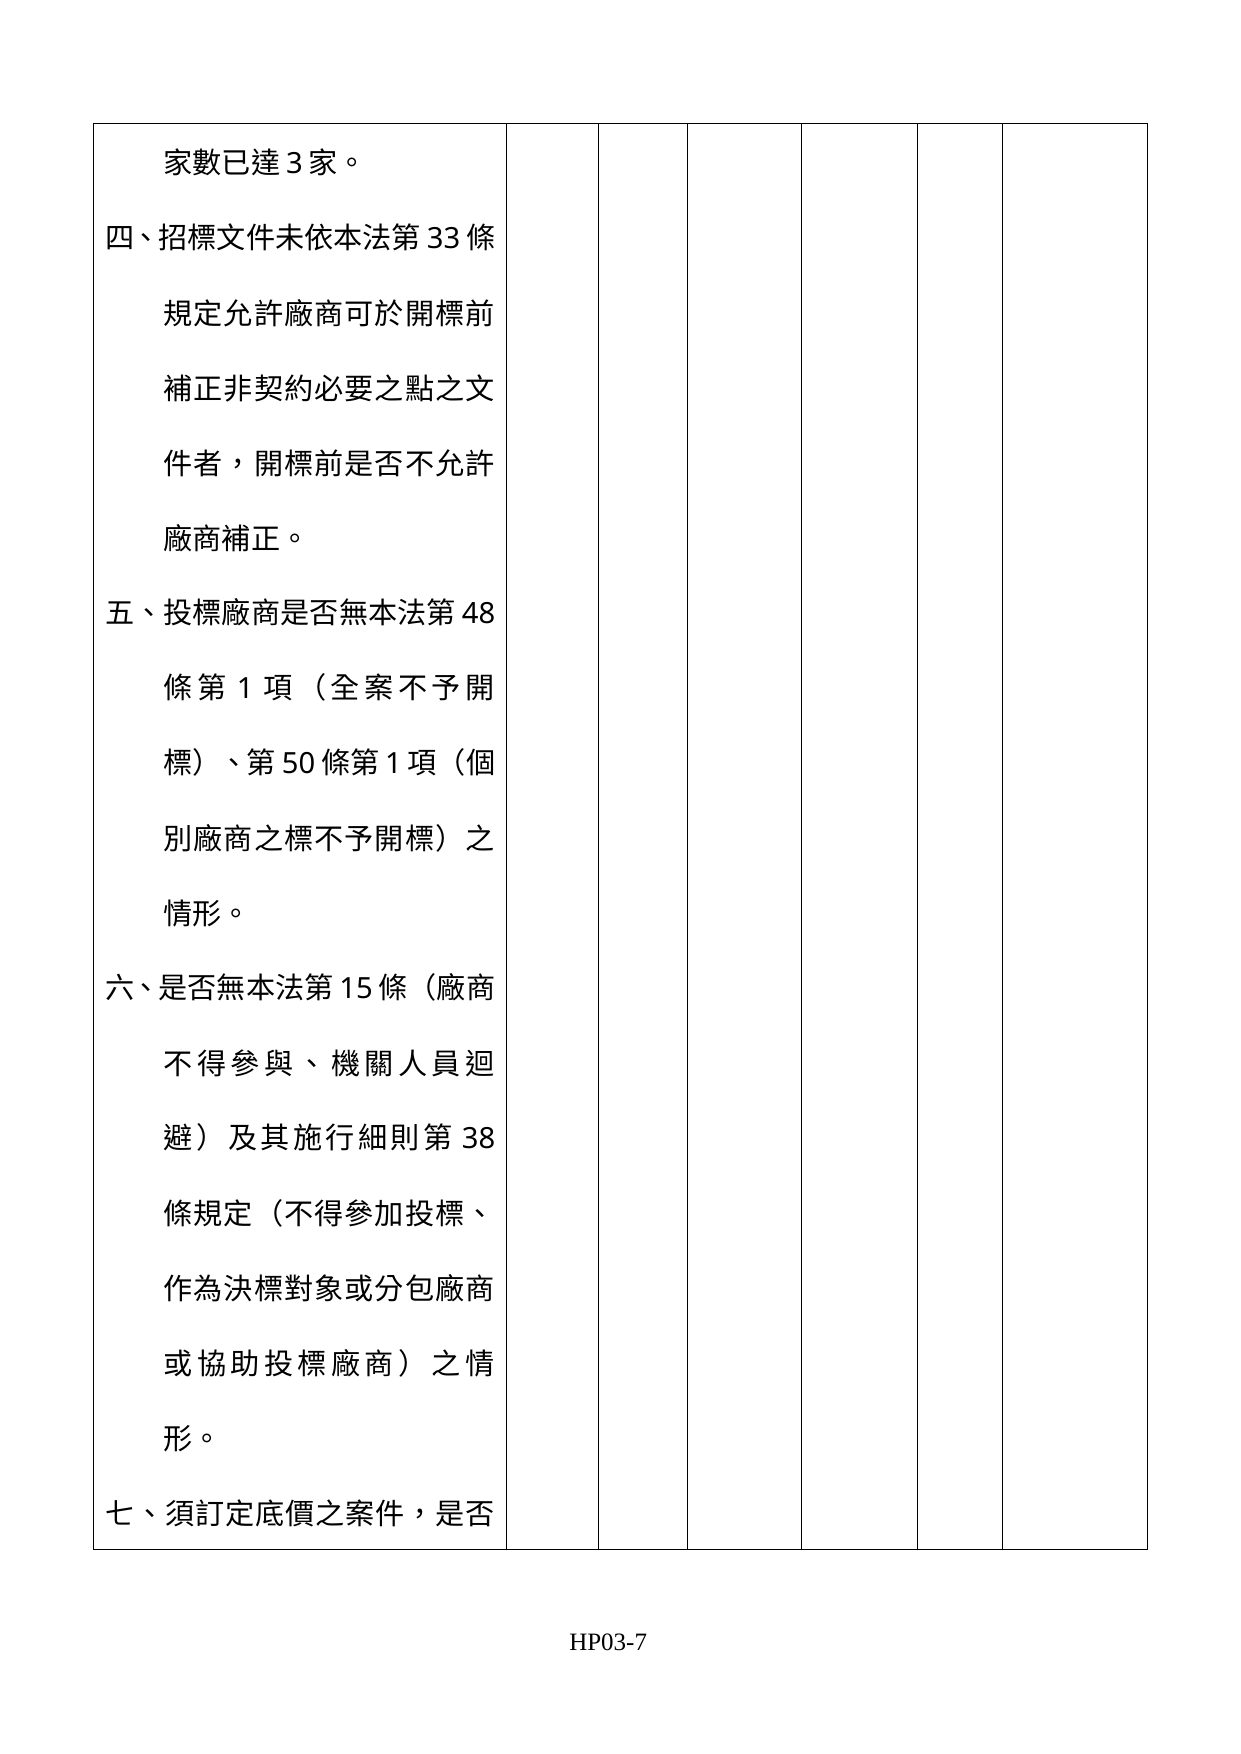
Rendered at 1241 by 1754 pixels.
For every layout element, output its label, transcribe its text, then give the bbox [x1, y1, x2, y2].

table_cell [688, 124, 801, 1549]
table_cell [599, 124, 687, 1549]
table_cell [1003, 124, 1147, 1549]
table_cell 家數已達3家。 四、招標文件未依本法第33條規定允許廠商可於開標前補正非契約必要之點之文件者，開標前是否不允許廠商補正。 五、投標廠商是否無本法第48條第1項（全案不予開標）、第50條第1項（個別廠商之標不予開標）之情形。 六、是否無本法第15條（廠商不得參與、機關人員迴避）及其施行細則第38條規定（不得參加投標、作為決標對象或分包廠商或協助投標廠商）之情形。 七、須訂定底價之案件，是否 [94, 124, 506, 1549]
table_cell [507, 124, 598, 1549]
table_cell [802, 124, 917, 1549]
table_cell [918, 124, 1002, 1549]
